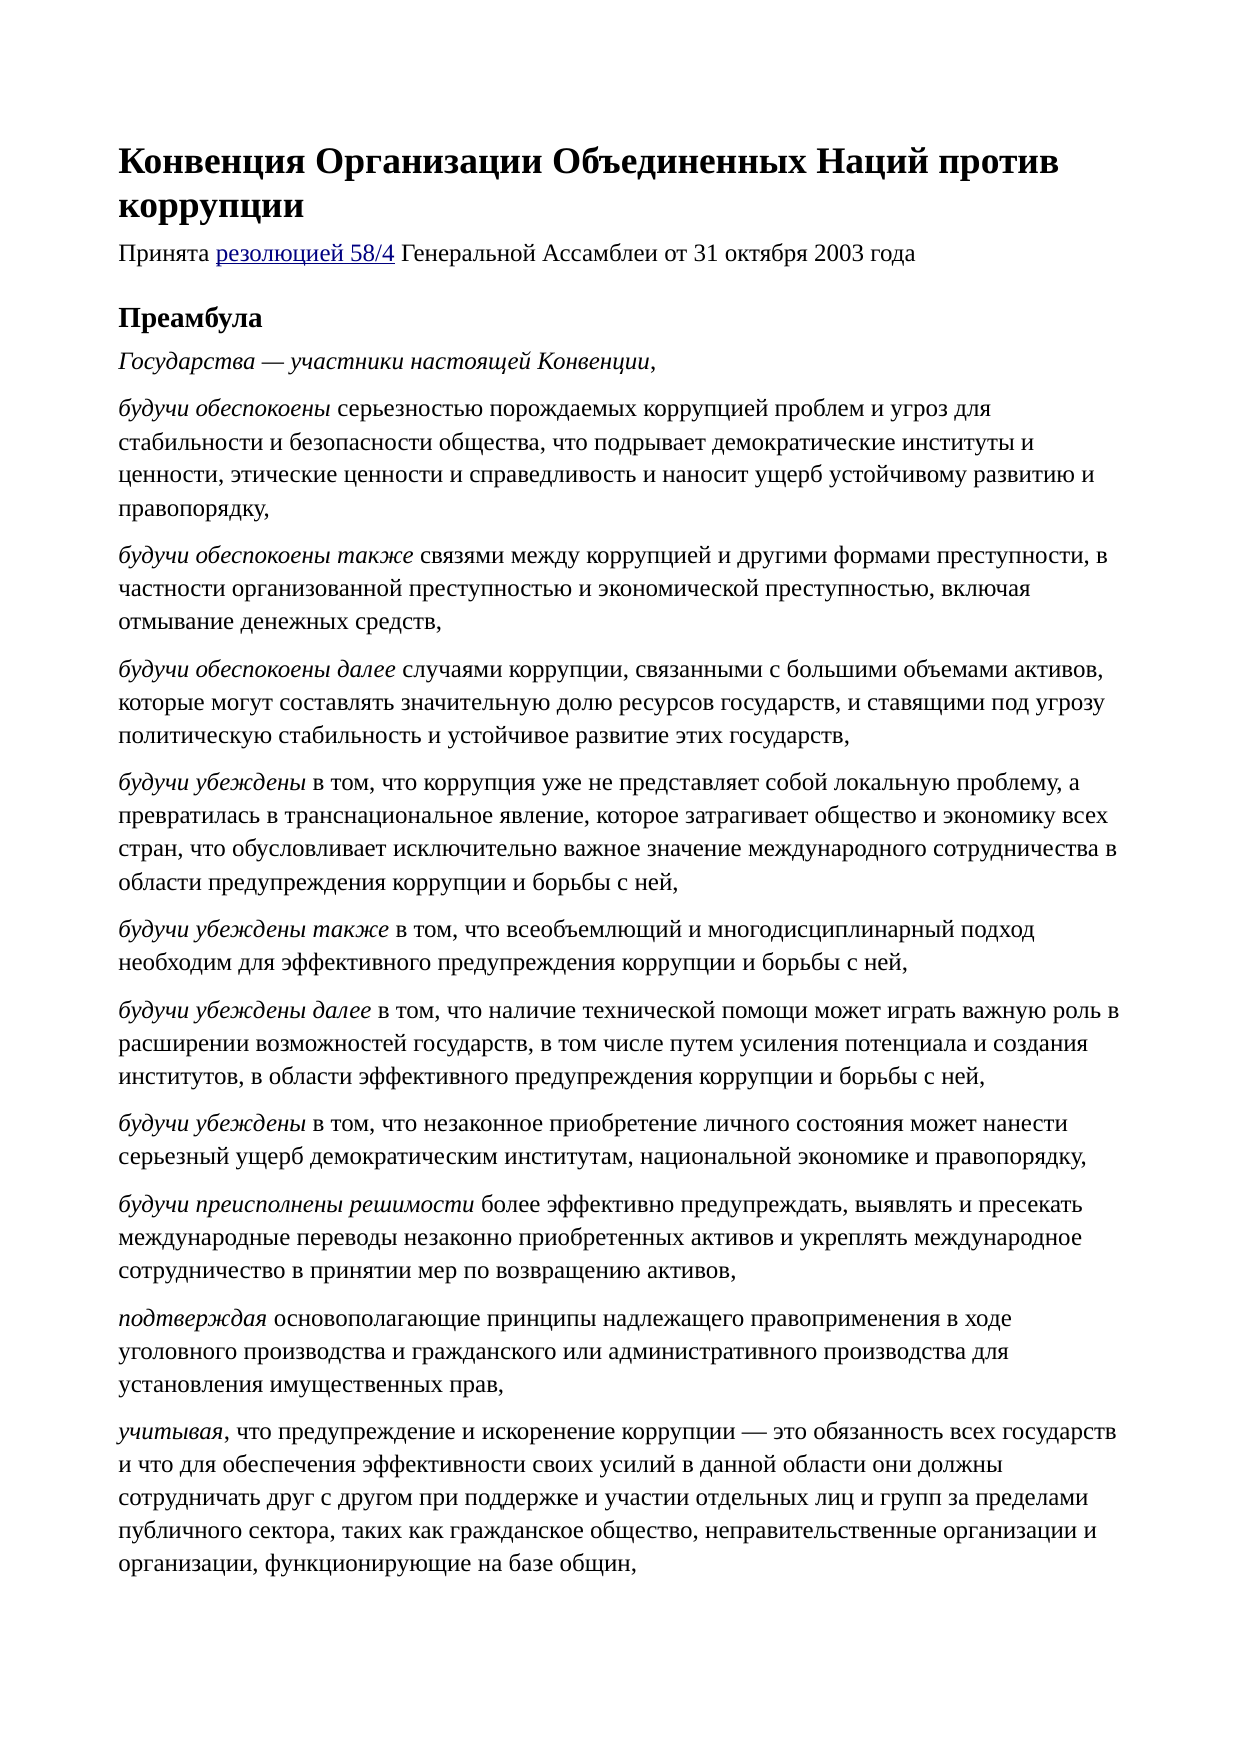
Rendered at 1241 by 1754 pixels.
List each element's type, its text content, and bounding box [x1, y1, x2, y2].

subtitle Преамбула [118, 300, 1122, 333]
text будучи убеждены в том, что коррупция уже не представляет собой локальную проблему, а превратилась в транснациональное явление, которое затрагивает общество и экономику всех стран, что обусловливает исключительно важное значение международного сотрудничества в области предупреждения коррупции и борьбы с ней, [118, 767, 1122, 895]
text подтверждая основополагающие принципы надлежащего правоприменения в ходе уголовного производства и гражданского или административного производства для установления имущественных прав, [118, 1303, 1122, 1397]
subtitle Конвенция Организации Объединенных Наций против коррупции [118, 139, 1122, 225]
text будучи преисполнены решимости более эффективно предупреждать, выявлять и пресекать международные переводы незаконно приобретенных активов и укреплять международное сотрудничество в принятии мер по возвращению активов, [118, 1189, 1122, 1284]
text Государства — участники настоящей Конвенции, [118, 346, 1122, 375]
text будучи убеждены в том, что незаконное приобретение личного состояния может нанести серьезный ущерб демократическим институтам, национальной экономике и правопорядку, [118, 1108, 1122, 1170]
text учитывая, что предупреждение и искоренение коррупции — это обязанность всех государств и что для обеспечения эффективности своих усилий в данной области они должны сотрудничать друг с другом при поддержке и участии отдельных лиц и групп за пределами публичного сектора, таких как гражданское общество, неправительственные организации и организации, функционирующие на базе общин, [118, 1416, 1122, 1577]
text будучи убеждены далее в том, что наличие технической помощи может играть важную роль в расширении возможностей государств, в том числе путем усиления потенциала и создания институтов, в области эффективного предупреждения коррупции и борьбы с ней, [118, 995, 1122, 1089]
text будучи обеспокоены далее случаями коррупции, связанными с большими объемами активов, которые могут составлять значительную долю ресурсов государств, и ставящими под угрозу политическую стабильность и устойчивое развитие этих государств, [118, 654, 1122, 749]
text будучи обеспокоены также связями между коррупцией и другими формами преступности, в частности организованной преступностью и экономической преступностью, включая отмывание денежных средств, [118, 540, 1122, 635]
text будучи обеспокоены серьезностью порождаемых коррупцией проблем и угроз для стабильности и безопасности общества, что подрывает демократические институты и ценности, этические ценности и справедливость и наносит ущерб устойчивому развитию и правопорядку, [118, 393, 1122, 521]
text будучи убеждены также в том, что всеобъемлющий и многодисциплинарный подход необходим для эффективного предупреждения коррупции и борьбы с ней, [118, 914, 1122, 976]
text Принята резолюцией 58/4 Генеральной Ассамблеи от 31 октября 2003 года [118, 238, 1122, 266]
